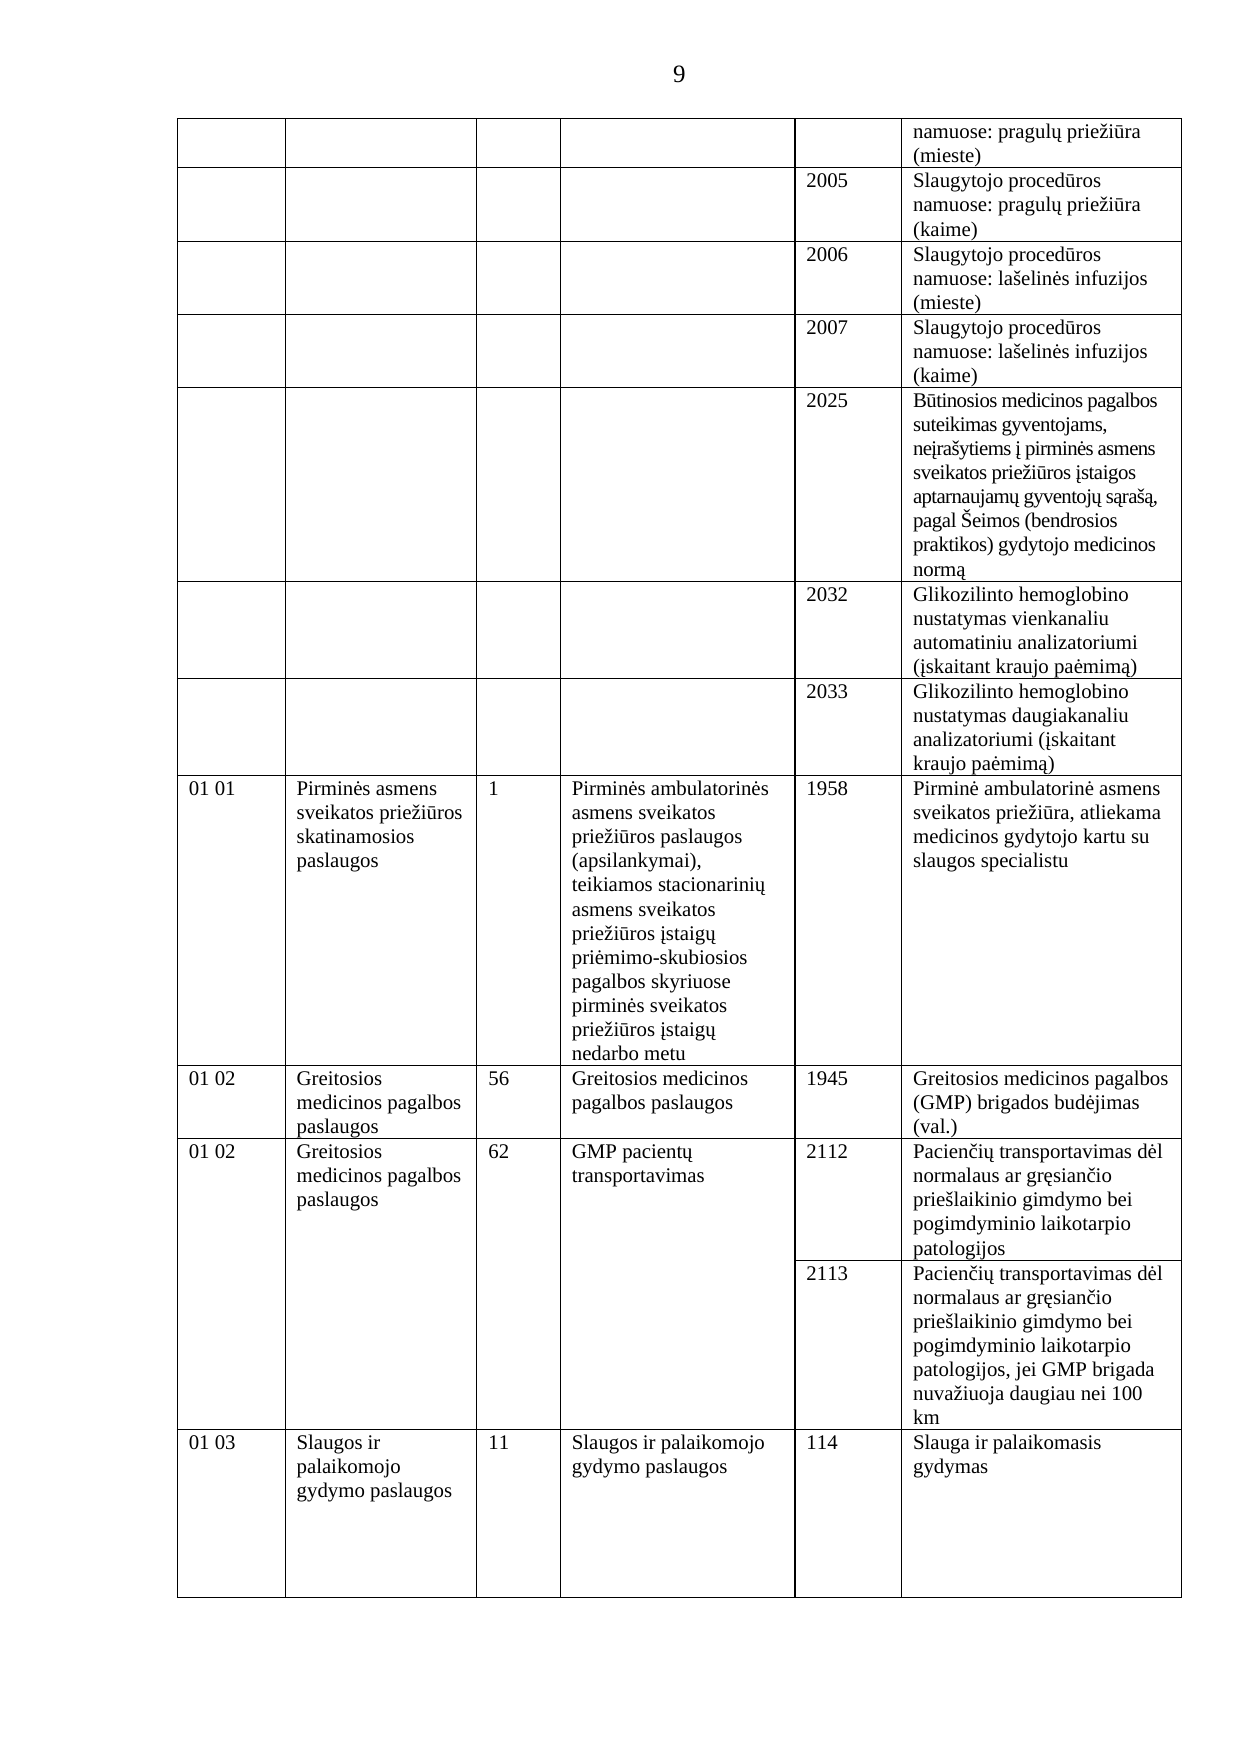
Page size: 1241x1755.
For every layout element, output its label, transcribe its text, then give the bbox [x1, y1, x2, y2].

table_cell Slauga ir palaikomasis gydymas [902, 1430, 1181, 1597]
table_cell [561, 242, 794, 314]
table_cell Greitosios medicinos pagalbos paslaugos [286, 1139, 476, 1429]
table_cell 01 02 [178, 1066, 285, 1138]
table_cell 2006 [796, 242, 901, 314]
table_cell [477, 679, 560, 775]
table_cell [286, 168, 476, 241]
table_cell 11 [477, 1430, 560, 1597]
table_cell Slaugos ir palaikomojo gydymo paslaugos [561, 1430, 794, 1597]
table_cell Slaugytojo procedūros namuose: pragulų priežiūra (kaime) [902, 168, 1181, 241]
table_cell [561, 119, 794, 167]
table_cell 2112 [796, 1139, 901, 1259]
table_cell 01 03 [178, 1430, 285, 1597]
table_cell [477, 388, 560, 581]
table_cell [561, 388, 794, 581]
table_cell Glikozilinto hemoglobino nustatymas vienkanaliu automatiniu analizatoriumi (įskaitant kraujo paėmimą) [902, 582, 1181, 678]
table_cell 1945 [796, 1066, 901, 1138]
table_cell Pirminės asmens sveikatos priežiūros skatinamosios paslaugos [286, 776, 476, 1065]
table_cell [178, 119, 285, 167]
table_cell [561, 168, 794, 241]
table_cell [477, 315, 560, 387]
table_cell [178, 582, 285, 678]
table_cell Greitosios medicinos pagalbos paslaugos [561, 1066, 794, 1138]
table_cell 01 01 [178, 776, 285, 1065]
table_cell Pirminės ambulatorinės asmens sveikatos priežiūros paslaugos (apsilankymai), teikiamos stacionarinių asmens sveikatos priežiūros įstaigų priėmimo-skubiosios pagalbos skyriuose pirminės sveikatos priežiūros įstaigų nedarbo metu [561, 776, 794, 1065]
table_cell 114 [796, 1430, 901, 1597]
table_cell 01 02 [178, 1139, 285, 1429]
table_cell 2005 [796, 168, 901, 241]
table_cell [286, 119, 476, 167]
table_cell [561, 315, 794, 387]
table_cell [477, 119, 560, 167]
table_cell 56 [477, 1066, 560, 1138]
table_cell 1958 [796, 776, 901, 1065]
table_cell GMP pacientų transportavimas [561, 1139, 794, 1429]
table_cell [286, 388, 476, 581]
table_cell 2033 [796, 679, 901, 775]
table_cell 1 [477, 776, 560, 1065]
table_cell [178, 168, 285, 241]
table_cell 2025 [796, 388, 901, 581]
table_cell Slaugytojo procedūros namuose: lašelinės infuzijos (mieste) [902, 242, 1181, 314]
table_cell [477, 242, 560, 314]
table_cell 2032 [796, 582, 901, 678]
table_cell Greitosios medicinos pagalbos (GMP) brigados budėjimas (val.) [902, 1066, 1181, 1138]
table_cell [286, 315, 476, 387]
table_cell Pirminė ambulatorinė asmens sveikatos priežiūra, atliekama medicinos gydytojo kartu su slaugos specialistu [902, 776, 1181, 1065]
table_cell Slaugos ir palaikomojo gydymo paslaugos [286, 1430, 476, 1597]
table_cell [286, 242, 476, 314]
table_cell [286, 679, 476, 775]
table_cell Greitosios medicinos pagalbos paslaugos [286, 1066, 476, 1138]
table_cell 62 [477, 1139, 560, 1429]
table_cell [561, 679, 794, 775]
table_cell [178, 315, 285, 387]
table_cell [477, 168, 560, 241]
table_cell namuose: pragulų priežiūra (mieste) [902, 119, 1181, 167]
table_cell 2007 [796, 315, 901, 387]
table_cell [178, 242, 285, 314]
table_cell Būtinosios medicinos pagalbos suteikimas gyventojams, neįrašytiems į pirminės asmens sveikatos priežiūros įstaigos aptarnaujamų gyventojų sąrašą, pagal Šeimos (bendrosios praktikos) gydytojo medicinos normą [902, 388, 1181, 581]
table_cell Slaugytojo procedūros namuose: lašelinės infuzijos (kaime) [902, 315, 1181, 387]
table_cell [178, 679, 285, 775]
table_cell [286, 582, 476, 678]
table_cell [178, 388, 285, 581]
table_cell [477, 582, 560, 678]
table_cell [796, 119, 901, 167]
table_cell [561, 582, 794, 678]
table_cell Glikozilinto hemoglobino nustatymas daugiakanaliu analizatoriumi (įskaitant kraujo paėmimą) [902, 679, 1181, 775]
table_cell 2113 [796, 1261, 901, 1429]
